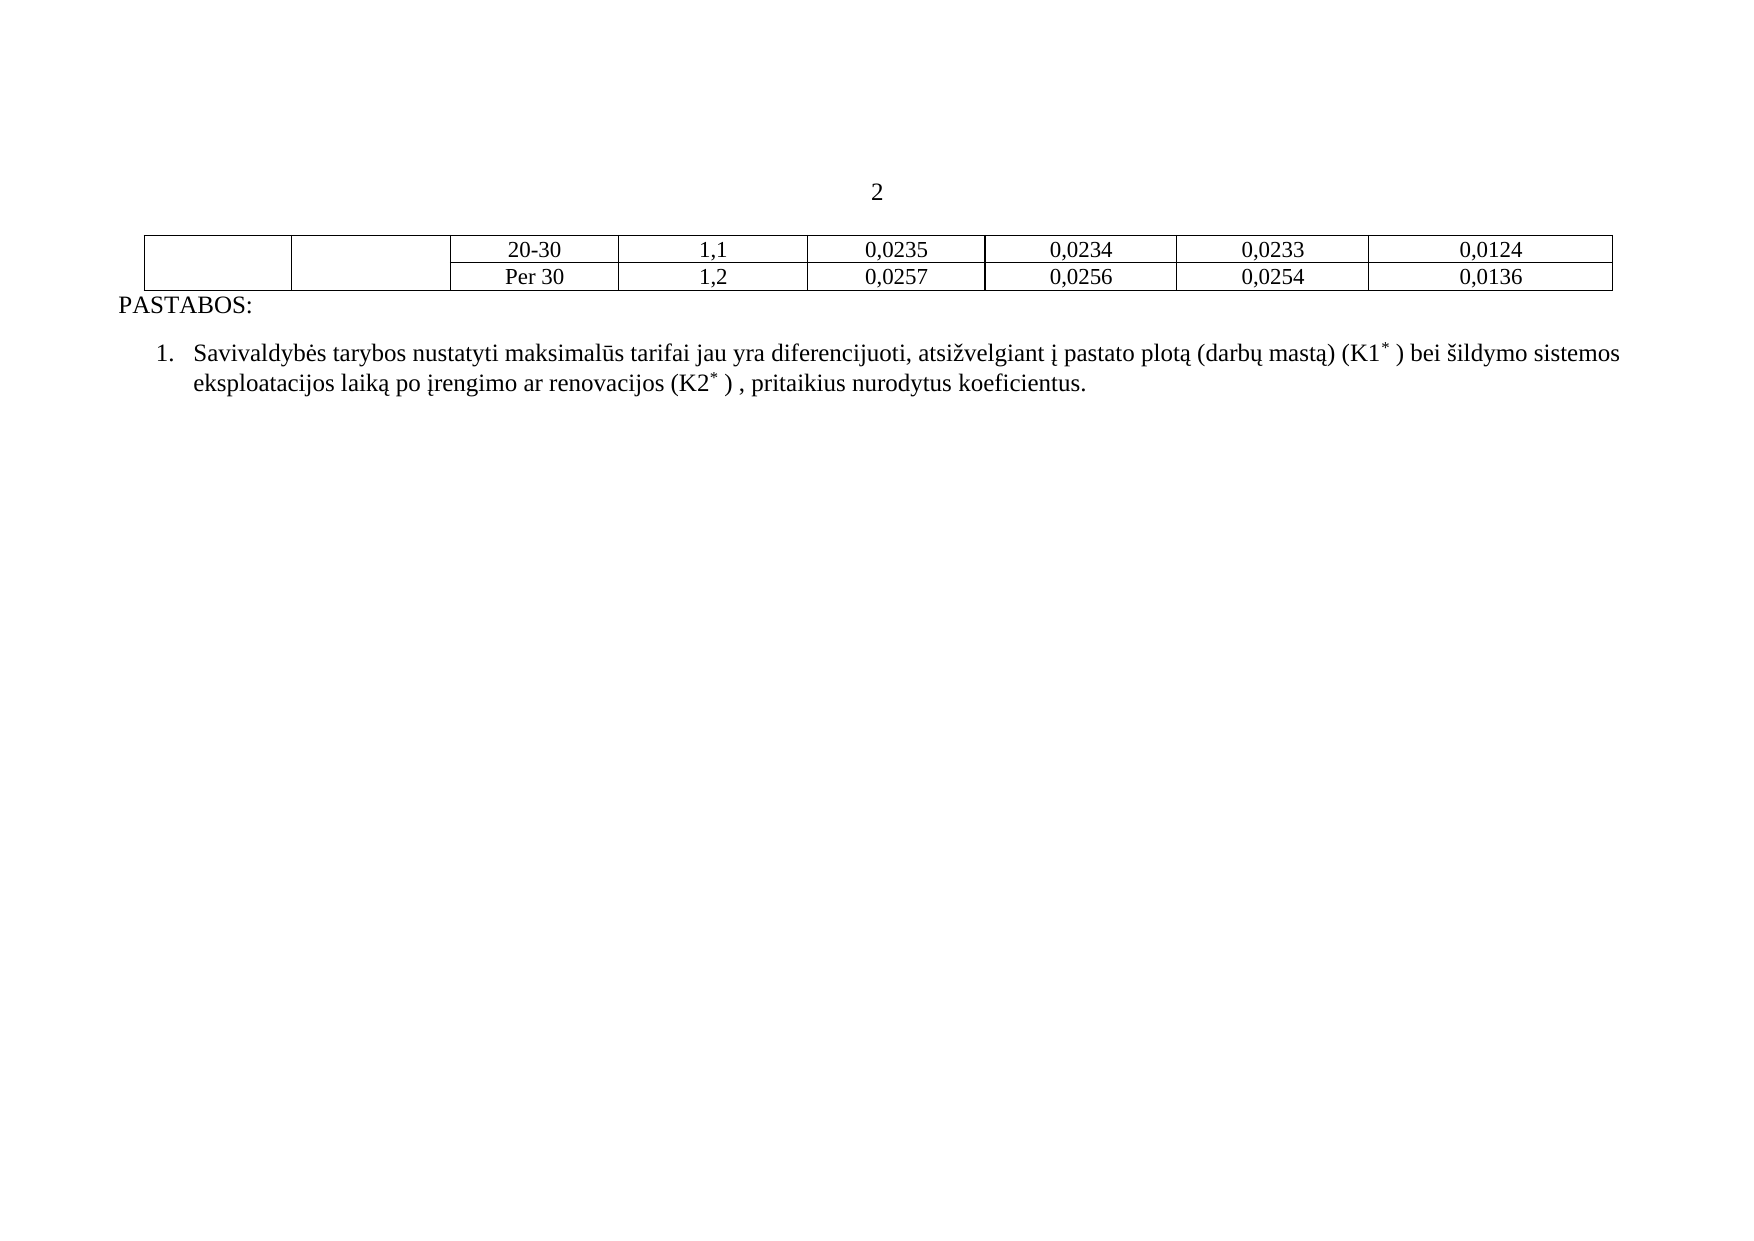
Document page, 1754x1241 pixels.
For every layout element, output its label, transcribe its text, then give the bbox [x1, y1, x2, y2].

table_cell 0,0136 [1369, 263, 1612, 289]
table_cell Per 30 [451, 263, 618, 289]
table_cell [292, 236, 450, 289]
table_cell 0,0124 [1369, 236, 1612, 262]
table_cell 0,0254 [1177, 263, 1368, 289]
table_cell 0,0256 [986, 263, 1176, 289]
table_cell 0,0233 [1177, 236, 1368, 262]
text 1. Savivaldybės tarybos nustatyti maksimalūs tarifai jau yra diferencijuoti, atsižvelgiant į pastato plotą (darbų mastą) (K1* ) bei šildymo sistemos eksploatacijos laiką po įrengimo ar renovacijos (K2* ) , pritaikius nurodytus koeficientus. [156, 338, 1636, 397]
table_cell 0,0257 [808, 263, 984, 289]
text PASTABOS: [118, 291, 1636, 319]
table_cell 0,0235 [808, 236, 984, 262]
table_cell 1,1 [619, 236, 807, 262]
table_cell 0,0234 [986, 236, 1176, 262]
table_cell 20-30 [451, 236, 618, 262]
table_cell [145, 236, 291, 289]
table_cell 1,2 [619, 263, 807, 289]
